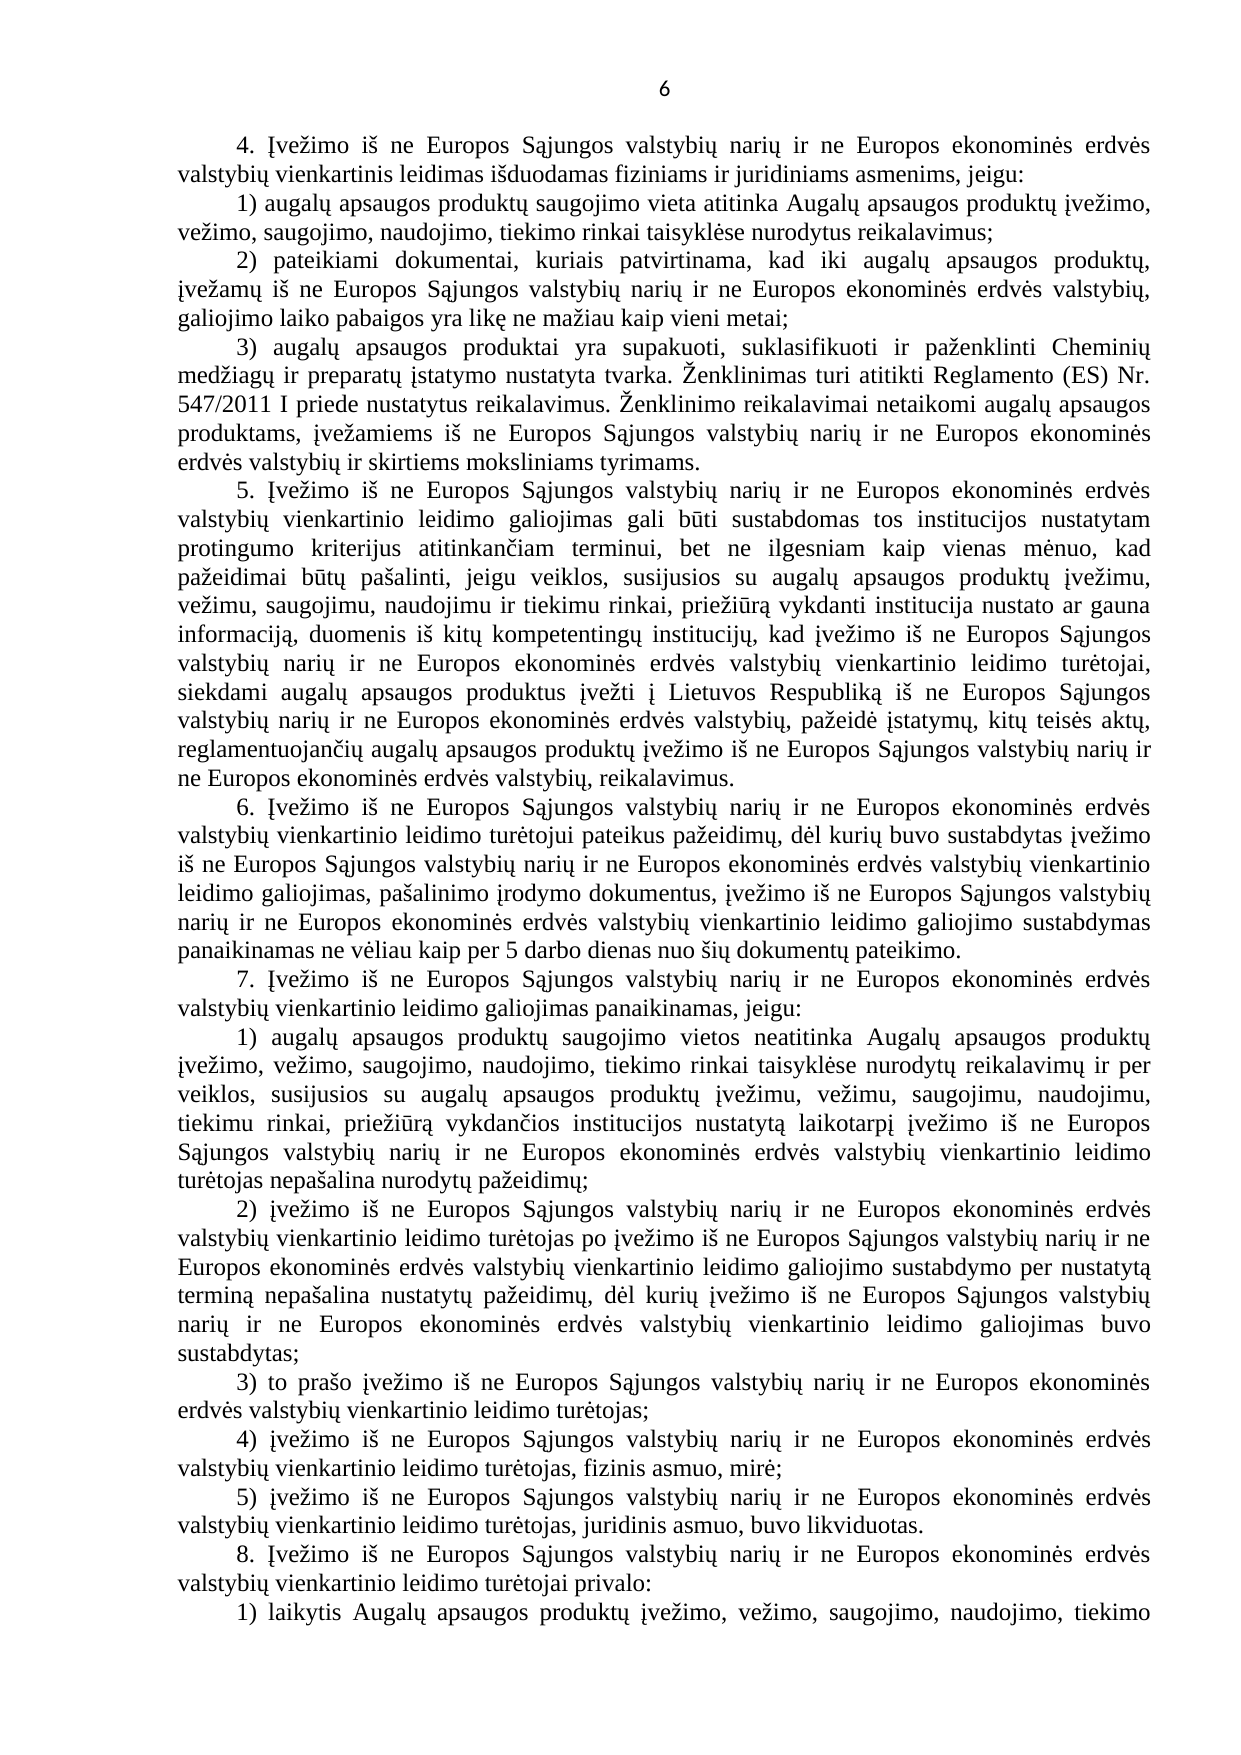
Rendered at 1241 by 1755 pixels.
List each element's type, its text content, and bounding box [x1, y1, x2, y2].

text 1) augalų apsaugos produktų saugojimo vieta atitinka Augalų apsaugos produktų įvežimo, vežimo, saugojimo, naudojimo, tiekimo rinkai taisyklėse nurodytus reikalavimus; [177, 188, 1152, 246]
text 5) įvežimo iš ne Europos Sąjungos valstybių narių ir ne Europos ekonominės erdvės valstybių vienkartinio leidimo turėtojas, juridinis asmuo, buvo likviduotas. [177, 1482, 1152, 1539]
text 8. Įvežimo iš ne Europos Sąjungos valstybių narių ir ne Europos ekonominės erdvės valstybių vienkartinio leidimo turėtojai privalo: [177, 1539, 1152, 1597]
text 5. Įvežimo iš ne Europos Sąjungos valstybių narių ir ne Europos ekonominės erdvės valstybių vienkartinio leidimo galiojimas gali būti sustabdomas tos institucijos nustatytam protingumo kriterijus atitinkančiam terminui, bet ne ilgesniam kaip vienas mėnuo, kad pažeidimai būtų pašalinti, jeigu veiklos, susijusios su augalų apsaugos produktų įvežimu, vežimu, saugojimu, naudojimu ir tiekimu rinkai, priežiūrą vykdanti institucija nustato ar gauna informaciją, duomenis iš kitų kompetentingų institucijų, kad įvežimo iš ne Europos Sąjungos valstybių narių ir ne Europos ekonominės erdvės valstybių vienkartinio leidimo turėtojai, siekdami augalų apsaugos produktus įvežti į Lietuvos Respubliką iš ne Europos Sąjungos valstybių narių ir ne Europos ekonominės erdvės valstybių, pažeidė įstatymų, kitų teisės aktų, reglamentuojančių augalų apsaugos produktų įvežimo iš ne Europos Sąjungos valstybių narių ir ne Europos ekonominės erdvės valstybių, reikalavimus. [177, 476, 1152, 792]
text 3) augalų apsaugos produktai yra supakuoti, suklasifikuoti ir paženklinti Cheminių medžiagų ir preparatų įstatymo nustatyta tvarka. Ženklinimas turi atitikti Reglamento (ES) Nr. 547/2011 I priede nustatytus reikalavimus. Ženklinimo reikalavimai netaikomi augalų apsaugos produktams, įvežamiems iš ne Europos Sąjungos valstybių narių ir ne Europos ekonominės erdvės valstybių ir skirtiems moksliniams tyrimams. [177, 332, 1152, 476]
text 3) to prašo įvežimo iš ne Europos Sąjungos valstybių narių ir ne Europos ekonominės erdvės valstybių vienkartinio leidimo turėtojas; [177, 1367, 1152, 1424]
text 6. Įvežimo iš ne Europos Sąjungos valstybių narių ir ne Europos ekonominės erdvės valstybių vienkartinio leidimo turėtojui pateikus pažeidimų, dėl kurių buvo sustabdytas įvežimo iš ne Europos Sąjungos valstybių narių ir ne Europos ekonominės erdvės valstybių vienkartinio leidimo galiojimas, pašalinimo įrodymo dokumentus, įvežimo iš ne Europos Sąjungos valstybių narių ir ne Europos ekonominės erdvės valstybių vienkartinio leidimo galiojimo sustabdymas panaikinamas ne vėliau kaip per 5 darbo dienas nuo šių dokumentų pateikimo. [177, 792, 1152, 964]
text 4. Įvežimo iš ne Europos Sąjungos valstybių narių ir ne Europos ekonominės erdvės valstybių vienkartinis leidimas išduodamas fiziniams ir juridiniams asmenims, jeigu: [177, 131, 1152, 188]
text 2) įvežimo iš ne Europos Sąjungos valstybių narių ir ne Europos ekonominės erdvės valstybių vienkartinio leidimo turėtojas po įvežimo iš ne Europos Sąjungos valstybių narių ir ne Europos ekonominės erdvės valstybių vienkartinio leidimo galiojimo sustabdymo per nustatytą terminą nepašalina nustatytų pažeidimų, dėl kurių įvežimo iš ne Europos Sąjungos valstybių narių ir ne Europos ekonominės erdvės valstybių vienkartinio leidimo galiojimas buvo sustabdytas; [177, 1194, 1152, 1367]
text 2) pateikiami dokumentai, kuriais patvirtinama, kad iki augalų apsaugos produktų, įvežamų iš ne Europos Sąjungos valstybių narių ir ne Europos ekonominės erdvės valstybių, galiojimo laiko pabaigos yra likę ne mažiau kaip vieni metai; [177, 246, 1152, 332]
text 1) augalų apsaugos produktų saugojimo vietos neatitinka Augalų apsaugos produktų įvežimo, vežimo, saugojimo, naudojimo, tiekimo rinkai taisyklėse nurodytų reikalavimų ir per veiklos, susijusios su augalų apsaugos produktų įvežimu, vežimu, saugojimu, naudojimu, tiekimu rinkai, priežiūrą vykdančios institucijos nustatytą laikotarpį įvežimo iš ne Europos Sąjungos valstybių narių ir ne Europos ekonominės erdvės valstybių vienkartinio leidimo turėtojas nepašalina nurodytų pažeidimų; [177, 1022, 1152, 1194]
text 4) įvežimo iš ne Europos Sąjungos valstybių narių ir ne Europos ekonominės erdvės valstybių vienkartinio leidimo turėtojas, fizinis asmuo, mirė; [177, 1424, 1152, 1482]
text 1) laikytis Augalų apsaugos produktų įvežimo, vežimo, saugojimo, naudojimo, tiekimo [177, 1597, 1152, 1626]
text 7. Įvežimo iš ne Europos Sąjungos valstybių narių ir ne Europos ekonominės erdvės valstybių vienkartinio leidimo galiojimas panaikinamas, jeigu: [177, 964, 1152, 1022]
